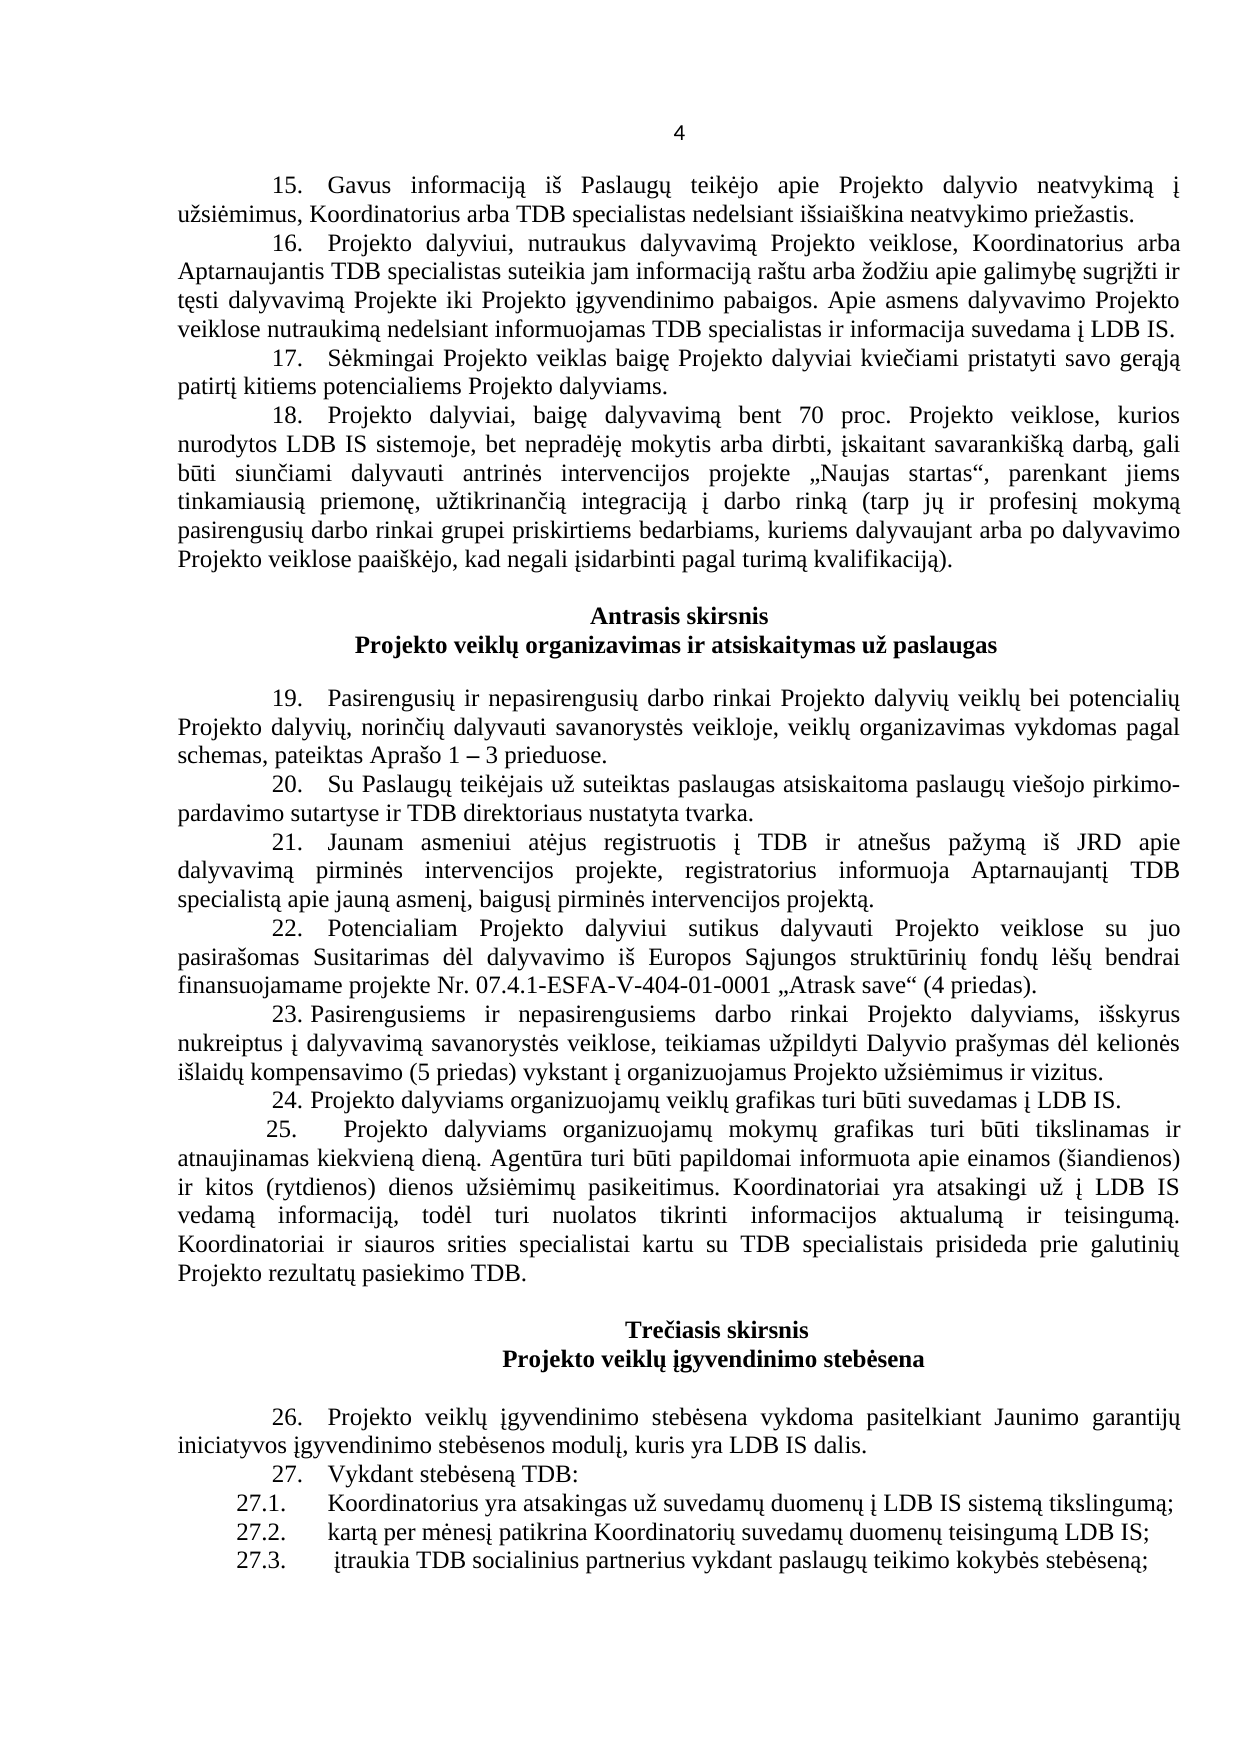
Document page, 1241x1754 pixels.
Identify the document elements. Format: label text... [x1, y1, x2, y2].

text 18. Projekto dalyviai, baigę dalyvavimą bent 70 proc. Projekto veiklose, kurios nurodytos LDB IS sistemoje, bet nepradėję mokytis arba dirbti, įskaitant savarankišką darbą, gali būti siunčiami dalyvauti antrinės intervencijos projekte „Naujas startas“, parenkant jiems tinkamiausią priemonę, užtikrinančią integraciją į darbo rinką (tarp jų ir profesinį mokymą pasirengusių darbo rinkai grupei priskirtiems bedarbiams, kuriems dalyvaujant arba po dalyvavimo Projekto veiklose paaiškėjo, kad negali įsidarbinti pagal turimą kvalifikaciją). [177, 400, 1181, 573]
text 16. Projekto dalyviui, nutraukus dalyvavimą Projekto veiklose, Koordinatorius arba Aptarnaujantis TDB specialistas suteikia jam informaciją raštu arba žodžiu apie galimybę sugrįžti ir tęsti dalyvavimą Projekte iki Projekto įgyvendinimo pabaigos. Apie asmens dalyvavimo Projekto veiklose nutraukimą nedelsiant informuojamas TDB specialistas ir informacija suvedama į LDB IS. [177, 228, 1181, 343]
text 25. Projekto dalyviams organizuojamų mokymų grafikas turi būti tikslinamas ir atnaujinamas kiekvieną dieną. Agentūra turi būti papildomai informuota apie einamos (šiandienos) ir kitos (rytdienos) dienos užsiėmimų pasikeitimus. Koordinatoriai yra atsakingi už į LDB IS vedamą informaciją, todėl turi nuolatos tikrinti informacijos aktualumą ir teisingumą. Koordinatoriai ir siauros srities specialistai kartu su TDB specialistais prisideda prie galutinių Projekto rezultatų pasiekimo TDB. [177, 1114, 1181, 1287]
text 20. Su Paslaugų teikėjais už suteiktas paslaugas atsiskaitoma paslaugų viešojo pirkimo-pardavimo sutartyse ir TDB direktoriaus nustatyta tvarka. [177, 769, 1181, 827]
text Projekto veiklų organizavimas ir atsiskaitymas už paslaugas [177, 630, 1181, 659]
text 27.2. kartą per mėnesį patikrina Koordinatorių suvedamų duomenų teisingumą LDB IS; [177, 1517, 1181, 1546]
text 27.1. Koordinatorius yra atsakingas už suvedamų duomenų į LDB IS sistemą tikslingumą; [177, 1488, 1181, 1517]
text 15. Gavus informaciją iš Paslaugų teikėjo apie Projekto dalyvio neatvykimą į užsiėmimus, Koordinatorius arba TDB specialistas nedelsiant išsiaiškina neatvykimo priežastis. [177, 170, 1181, 228]
text 27. Vykdant stebėseną TDB: [177, 1459, 1181, 1488]
text 24. Projekto dalyviams organizuojamų veiklų grafikas turi būti suvedamas į LDB IS. [177, 1086, 1181, 1114]
text Antrasis skirsnis [177, 601, 1181, 630]
text Trečiasis skirsnis [252, 1316, 1181, 1344]
text 17. Sėkmingai Projekto veiklas baigę Projekto dalyviai kviečiami pristatyti savo gerąją patirtį kitiems potencialiems Projekto dalyviams. [177, 343, 1181, 400]
text Projekto veiklų įgyvendinimo stebėsena [252, 1344, 1181, 1373]
text 21. Jaunam asmeniui atėjus registruotis į TDB ir atnešus pažymą iš JRD apie dalyvavimą pirminės intervencijos projekte, registratorius informuoja Aptarnaujantį TDB specialistą apie jauną asmenį, baigusį pirminės intervencijos projektą. [177, 827, 1181, 913]
text 22. Potencialiam Projekto dalyviui sutikus dalyvauti Projekto veiklose su juo pasirašomas Susitarimas dėl dalyvavimo iš Europos Sąjungos struktūrinių fondų lėšų bendrai finansuojamame projekte Nr. 07.4.1-ESFA-V-404-01-0001 „Atrask save“ (4 priedas). [177, 913, 1181, 999]
text 23. Pasirengusiems ir nepasirengusiems darbo rinkai Projekto dalyviams, išskyrus nukreiptus į dalyvavimą savanorystės veiklose, teikiamas užpildyti Dalyvio prašymas dėl kelionės išlaidų kompensavimo (5 priedas) vykstant į organizuojamus Projekto užsiėmimus ir vizitus. [177, 999, 1181, 1086]
text 26. Projekto veiklų įgyvendinimo stebėsena vykdoma pasitelkiant Jaunimo garantijų iniciatyvos įgyvendinimo stebėsenos modulį, kuris yra LDB IS dalis. [177, 1402, 1181, 1459]
text 19. Pasirengusių ir nepasirengusių darbo rinkai Projekto dalyvių veiklų bei potencialių Projekto dalyvių, norinčių dalyvauti savanorystės veikloje, veiklų organizavimas vykdomas pagal schemas, pateiktas Aprašo 1 – 3 prieduose. [177, 683, 1181, 769]
text 27.3. įtraukia TDB socialinius partnerius vykdant paslaugų teikimo kokybės stebėseną; [177, 1546, 1181, 1574]
